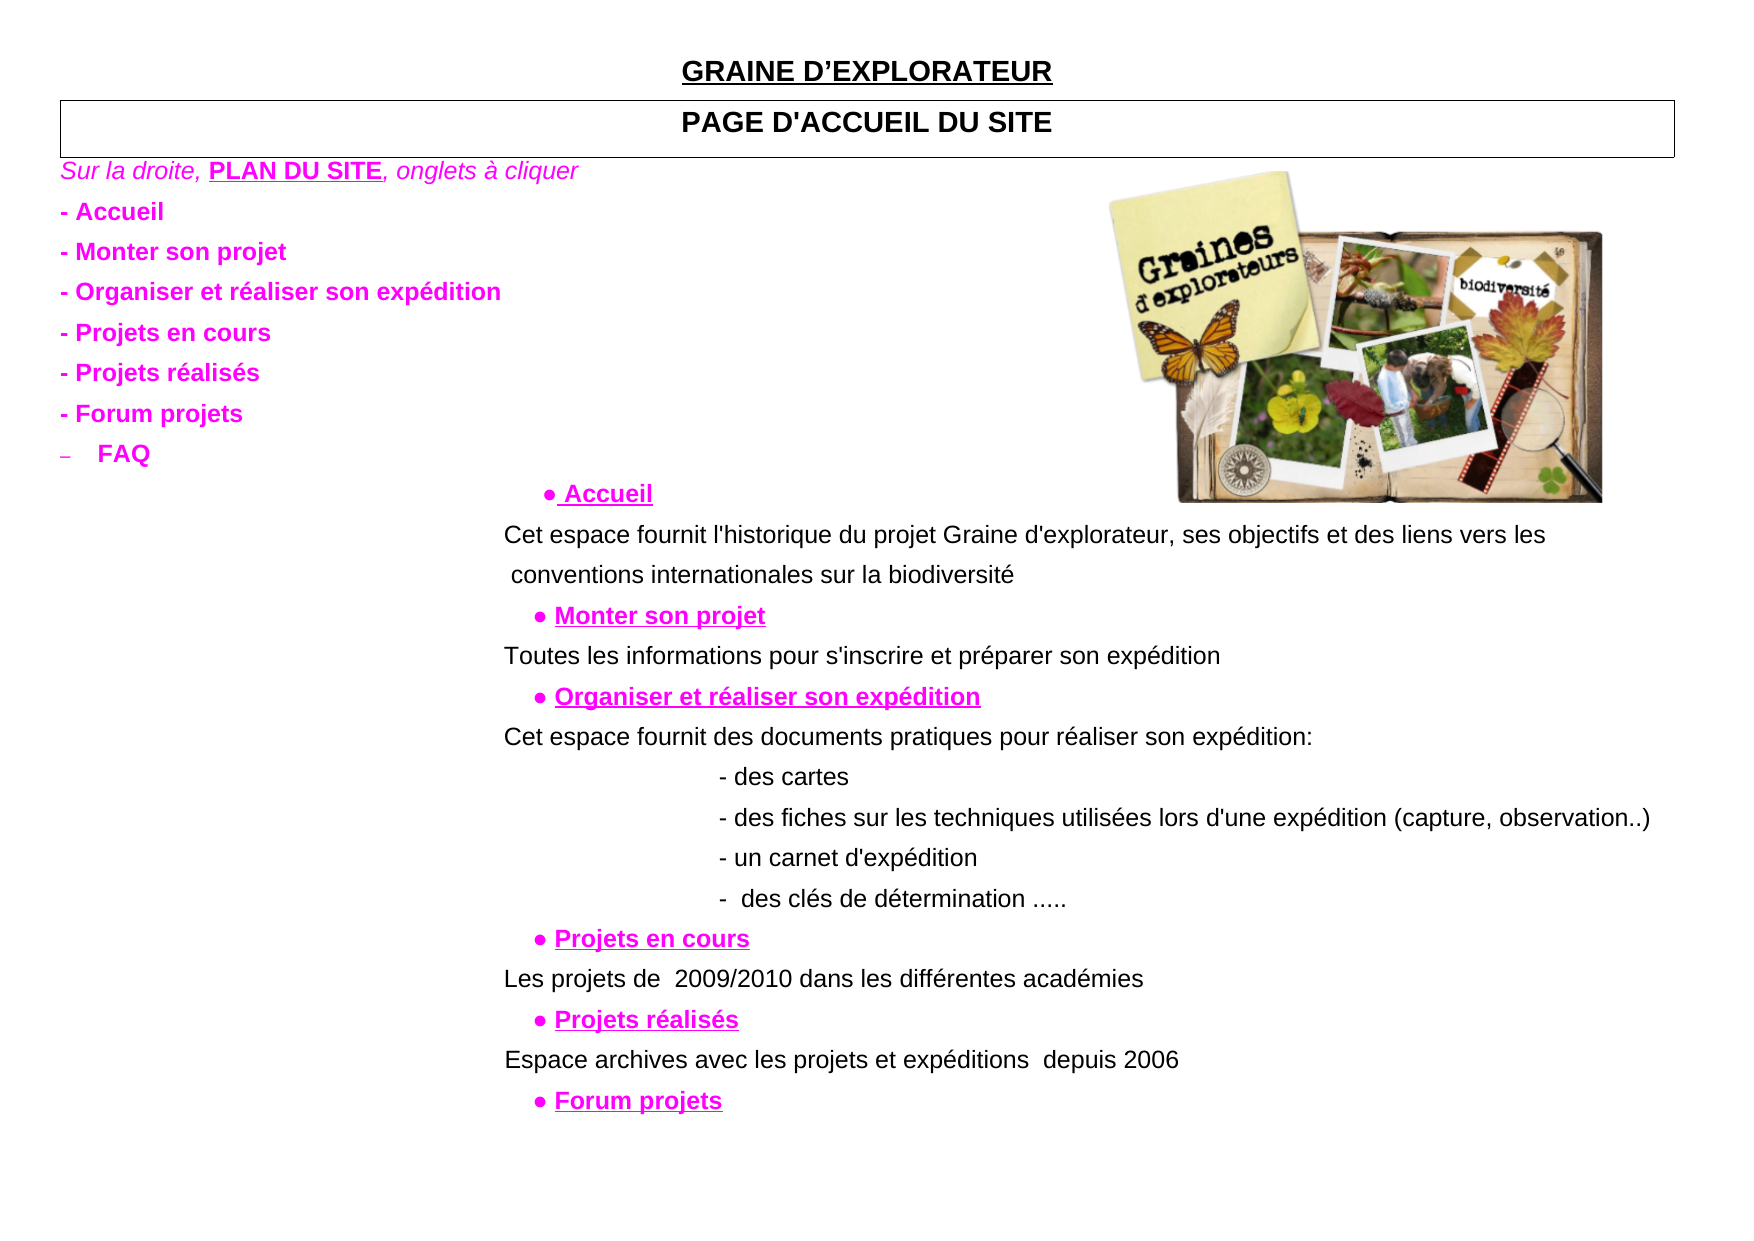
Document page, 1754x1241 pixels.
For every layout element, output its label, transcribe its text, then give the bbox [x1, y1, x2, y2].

text ● Projets en cours [60, 925, 1674, 953]
picture [1096, 159, 1611, 512]
text - des clés de détermination ..... [60, 884, 1674, 912]
text - des cartes [60, 763, 1674, 791]
text [1611, 399, 1674, 427]
text ● Forum projets [60, 1086, 1674, 1114]
text [1611, 238, 1674, 266]
text conventions internationales sur la biodiversité [60, 561, 1674, 589]
list FAQ [60, 440, 1096, 468]
text GRAINE D’EXPLORATEUR [60, 55, 1674, 88]
text - Accueil [60, 197, 1096, 225]
text [1611, 318, 1674, 346]
text Espace archives avec les projets et expéditions depuis 2006 [60, 1046, 1674, 1074]
list [1611, 440, 1674, 468]
text - Monter son projet [60, 238, 1096, 266]
text - Projets en cours [60, 318, 1096, 346]
text - Projets réalisés [60, 359, 1096, 387]
text ● Organiser et réaliser son expédition [60, 682, 1674, 710]
text - un carnet d'expédition [60, 844, 1674, 872]
list ● Accueil [60, 480, 1096, 508]
text Toutes les informations pour s'inscrire et préparer son expédition [60, 642, 1674, 670]
text - Organiser et réaliser son expédition [60, 278, 1096, 306]
text - Forum projets [60, 399, 1096, 427]
list [1611, 480, 1674, 508]
text Cet espace fournit l'historique du projet Graine d'explorateur, ses objectifs et des liens vers les [60, 521, 1674, 548]
table_header PAGE D'ACCUEIL DU SITE [61, 101, 1674, 157]
text [1611, 359, 1674, 387]
text - des fiches sur les techniques utilisées lors d'une expédition (capture, observation..) [60, 803, 1674, 831]
text [1611, 278, 1674, 306]
text [1611, 197, 1674, 225]
text Cet espace fournit des documents pratiques pour réaliser son expédition: [60, 723, 1674, 751]
text Sur la droite, PLAN DU SITE, onglets à cliquer [60, 158, 1674, 185]
text ● Projets réalisés [60, 1006, 1674, 1033]
text Les projets de 2009/2010 dans les différentes académies [60, 965, 1674, 993]
text ● Monter son projet [60, 601, 1674, 629]
